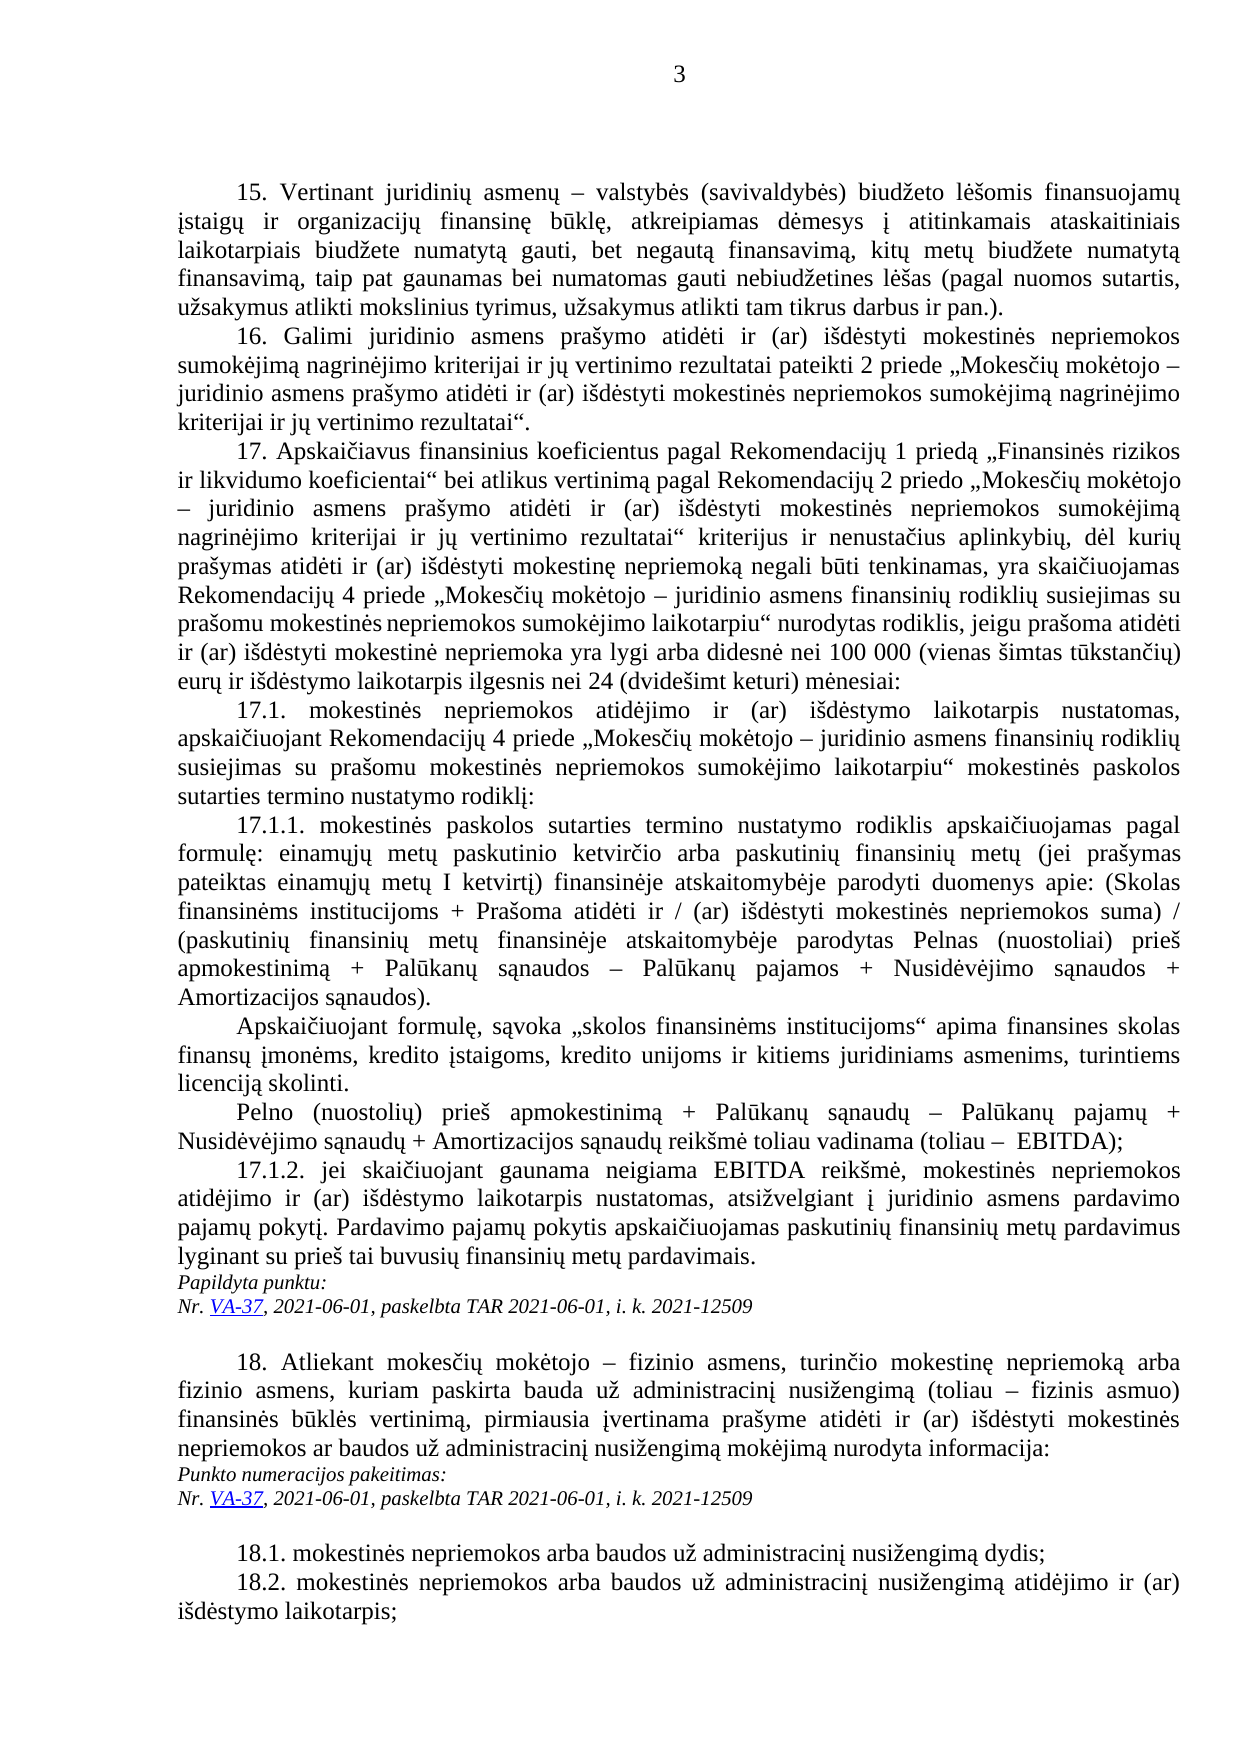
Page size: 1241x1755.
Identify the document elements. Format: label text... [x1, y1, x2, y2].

text Pelno (nuostolių) prieš apmokestinimą + Palūkanų sąnaudų – Palūkanų pajamų + Nusidėvėjimo sąnaudų + Amortizacijos sąnaudų reikšmė toliau vadinama (toliau – EBITDA); [177, 1097, 1181, 1155]
text Punkto numeracijos pakeitimas: [177, 1462, 1181, 1486]
text 17. Apskaičiavus finansinius koeficientus pagal Rekomendacijų 1 priedą „Finansinės rizikos ir likvidumo koeficientai“ bei atlikus vertinimą pagal Rekomendacijų 2 priedo „Mokesčių mokėtojo – juridinio asmens prašymo atidėti ir (ar) išdėstyti mokestinės nepriemokos sumokėjimą nagrinėjimo kriterijai ir jų vertinimo rezultatai“ kriterijus ir nenustačius aplinkybių, dėl kurių prašymas atidėti ir (ar) išdėstyti mokestinę nepriemoką negali būti tenkinamas, yra skaičiuojamas Rekomendacijų 4 priede „Mokesčių mokėtojo – juridinio asmens finansinių rodiklių susiejimas su prašomu mokestinės nepriemokos sumokėjimo laikotarpiu“ nurodytas rodiklis, jeigu prašoma atidėti ir (ar) išdėstyti mokestinė nepriemoka yra lygi arba didesnė nei 100 000 (vienas šimtas tūkstančių) eurų ir išdėstymo laikotarpis ilgesnis nei 24 (dvidešimt keturi) mėnesiai: [177, 436, 1181, 695]
text 17.1.1. mokestinės paskolos sutarties termino nustatymo rodiklis apskaičiuojamas pagal formulę: einamųjų metų paskutinio ketvirčio arba paskutinių finansinių metų (jei prašymas pateiktas einamųjų metų I ketvirtį) finansinėje atskaitomybėje parodyti duomenys apie: (Skolas finansinėms institucijoms + Prašoma atidėti ir / (ar) išdėstyti mokestinės nepriemokos suma) / (paskutinių finansinių metų finansinėje atskaitomybėje parodytas Pelnas (nuostoliai) prieš apmokestinimą + Palūkanų sąnaudos – Palūkanų pajamos + Nusidėvėjimo sąnaudos + Amortizacijos sąnaudos). [177, 810, 1181, 1011]
text Nr. VA-37, 2021-06-01, paskelbta TAR 2021-06-01, i. k. 2021-12509 [177, 1486, 1181, 1510]
text 18.2. mokestinės nepriemokos arba baudos už administracinį nusižengimą atidėjimo ir (ar) išdėstymo laikotarpis; [177, 1567, 1181, 1625]
text 16. Galimi juridinio asmens prašymo atidėti ir (ar) išdėstyti mokestinės nepriemokos sumokėjimą nagrinėjimo kriterijai ir jų vertinimo rezultatai pateikti 2 priede „Mokesčių mokėtojo – juridinio asmens prašymo atidėti ir (ar) išdėstyti mokestinės nepriemokos sumokėjimą nagrinėjimo kriterijai ir jų vertinimo rezultatai“. [177, 321, 1181, 436]
text 18. Atliekant mokesčių mokėtojo – fizinio asmens, turinčio mokestinę nepriemoką arba fizinio asmens, kuriam paskirta bauda už administracinį nusižengimą (toliau – fizinis asmuo) finansinės būklės vertinimą, pirmiausia įvertinama prašyme atidėti ir (ar) išdėstyti mokestinės nepriemokos ar baudos už administracinį nusižengimą mokėjimą nurodyta informacija: [177, 1347, 1181, 1462]
text 17.1. mokestinės nepriemokos atidėjimo ir (ar) išdėstymo laikotarpis nustatomas, apskaičiuojant Rekomendacijų 4 priede „Mokesčių mokėtojo – juridinio asmens finansinių rodiklių susiejimas su prašomu mokestinės nepriemokos sumokėjimo laikotarpiu“ mokestinės paskolos sutarties termino nustatymo rodiklį: [177, 695, 1181, 810]
text 18.1. mokestinės nepriemokos arba baudos už administracinį nusižengimą dydis; [177, 1538, 1181, 1567]
text 17.1.2. jei skaičiuojant gaunama neigiama EBITDA reikšmė, mokestinės nepriemokos atidėjimo ir (ar) išdėstymo laikotarpis nustatomas, atsižvelgiant į juridinio asmens pardavimo pajamų pokytį. Pardavimo pajamų pokytis apskaičiuojamas paskutinių finansinių metų pardavimus lyginant su prieš tai buvusių finansinių metų pardavimais. [177, 1155, 1181, 1270]
text Apskaičiuojant formulę, sąvoka „skolos finansinėms institucijoms“ apima finansines skolas finansų įmonėms, kredito įstaigoms, kredito unijoms ir kitiems juridiniams asmenims, turintiems licenciją skolinti. [177, 1011, 1181, 1097]
text Nr. VA-37, 2021-06-01, paskelbta TAR 2021-06-01, i. k. 2021-12509 [177, 1294, 1181, 1318]
text Papildyta punktu: [177, 1270, 1181, 1294]
text 15. Vertinant juridinių asmenų – valstybės (savivaldybės) biudžeto lėšomis finansuojamų įstaigų ir organizacijų finansinę būklę, atkreipiamas dėmesys į atitinkamais ataskaitiniais laikotarpiais biudžete numatytą gauti, bet negautą finansavimą, kitų metų biudžete numatytą finansavimą, taip pat gaunamas bei numatomas gauti nebiudžetines lėšas (pagal nuomos sutartis, užsakymus atlikti mokslinius tyrimus, užsakymus atlikti tam tikrus darbus ir pan.). [177, 177, 1181, 321]
